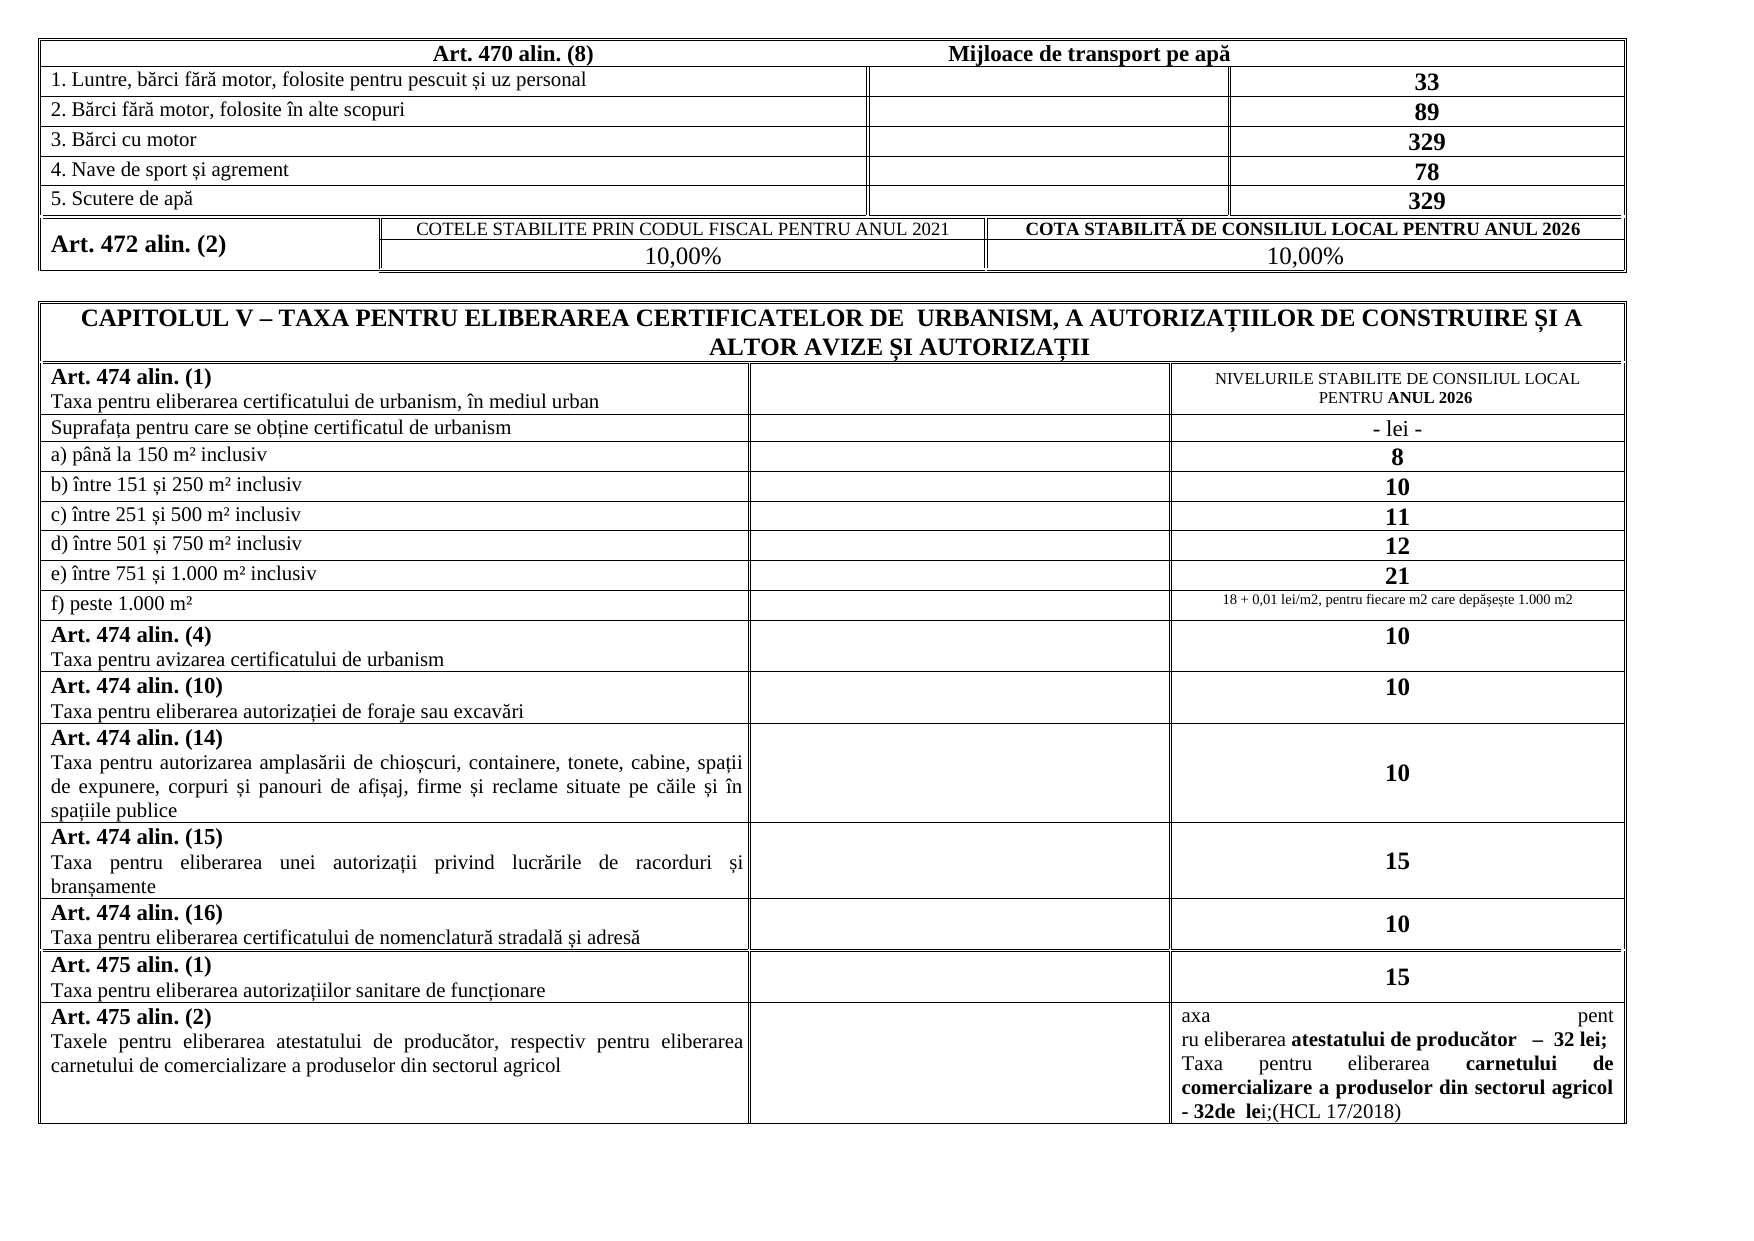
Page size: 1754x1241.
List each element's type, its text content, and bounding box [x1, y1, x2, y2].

table_cell 12 [1172, 531, 1624, 560]
table_cell 78 [1231, 157, 1624, 185]
table_cell 10,00% [380, 240, 986, 270]
table_cell [751, 1003, 1169, 1123]
table_cell [870, 97, 1228, 126]
table_cell [751, 364, 1169, 413]
table_cell [751, 724, 1169, 822]
table_cell [751, 591, 1169, 620]
table_cell Art. 474 alin. (15) Taxa pentru eliberarea unei autorizații privind lucrările de racorduri și branșamente [41, 823, 748, 898]
table_cell b) între 151 și 250 m² inclusiv [41, 472, 748, 501]
table_cell [751, 672, 1169, 723]
table_cell 89 [1231, 97, 1624, 126]
table_cell Art. 474 alin. (14) Taxa pentru autorizarea amplasării de chioșcuri, containere, tonete, cabine, spații de expunere, corpuri și panouri de afișaj, firme și reclame situate pe căile și în spațiile publice [41, 724, 748, 822]
table_cell 5. Scutere de apă [41, 186, 866, 215]
table_cell 10 [1172, 672, 1624, 723]
table_cell a) până la 150 m² inclusiv [41, 442, 748, 471]
table_cell 329 [1231, 186, 1624, 215]
table_cell COTELE STABILITE PRIN CODUL FISCAL PENTRU ANUL 2021 [382, 219, 984, 239]
table_cell [870, 157, 1228, 185]
table_cell [870, 186, 1228, 215]
table_cell 15 [1170, 949, 1625, 1002]
table_cell Art. 475 alin. (2) Taxele pentru eliberarea atestatului de producător, respectiv pentru eliberarea carnetului de comercializare a produselor din sectorul agricol [41, 1003, 748, 1123]
table_cell 4. Nave de sport și agrement [41, 157, 866, 185]
table_cell [751, 472, 1169, 501]
table_cell 8 [1172, 442, 1624, 471]
table_cell 18 + 0,01 lei/m2, pentru fiecare m2 care depășește 1.000 m2 [1172, 591, 1624, 620]
table_cell 10,00% [986, 240, 1624, 270]
table_cell COTA STABILITĂ DE CONSILIUL LOCAL PENTRU ANUL 2026 [986, 215, 1625, 239]
table_cell 2. Bărci fără motor, folosite în alte scopuri [41, 97, 866, 126]
table_cell Art. 475 alin. (1) Taxa pentru eliberarea autorizațiilor sanitare de funcționare [39, 949, 749, 1002]
table_cell [870, 127, 1228, 156]
table_cell 33 [1231, 67, 1624, 96]
table_cell [751, 442, 1169, 471]
table_cell [751, 952, 1169, 1002]
table_cell Art. 474 alin. (4) Taxa pentru avizarea certificatului de urbanism [41, 621, 748, 671]
table_cell - lei - [1172, 415, 1624, 441]
table_cell 11 [1172, 502, 1624, 530]
table_cell 10 [1172, 724, 1624, 822]
table_cell [751, 621, 1169, 671]
table_cell NIVELURILE STABILITE DE CONSILIUL LOCAL PENTRU ANUL 2026 [1170, 361, 1625, 413]
table_cell [870, 67, 1228, 96]
table_cell [751, 531, 1169, 560]
table_cell f) peste 1.000 m² [41, 591, 748, 620]
table_cell 10 [1172, 621, 1624, 671]
table_cell d) între 501 și 750 m² inclusiv [41, 531, 748, 560]
table_cell 15 [1172, 823, 1624, 898]
table_cell [751, 823, 1169, 898]
table_cell Art. 472 alin. (2) [39, 215, 380, 270]
table_cell 10 [1172, 899, 1624, 949]
table_cell Art. 470 alin. (8) Mijloace de transport pe apă [41, 41, 1624, 66]
table_cell e) între 751 și 1.000 m² inclusiv [41, 561, 748, 590]
table_cell [751, 899, 1169, 949]
table_cell Art. 474 alin. (16) Taxa pentru eliberarea certificatului de nomenclatură stradală și adresă [41, 899, 748, 949]
table_cell [751, 415, 1169, 441]
table_cell 10 [1172, 472, 1624, 501]
table_cell 21 [1172, 561, 1624, 590]
table_cell 329 [1231, 127, 1624, 156]
table_cell axa pent ru eliberarea atestatului de producător – 32 lei; Taxa pentru eliberarea carnetului de comercializare a produselor din sectorul agricol - 32de lei;(HCL 17/2018) [1172, 1003, 1624, 1123]
table_cell Art. 474 alin. (1) Taxa pentru eliberarea certificatului de urbanism, în mediul urban [39, 361, 749, 413]
table_cell 1. Luntre, bărci fără motor, folosite pentru pescuit și uz personal [41, 67, 866, 96]
table_cell 3. Bărci cu motor [41, 127, 866, 156]
table_cell Art. 474 alin. (10) Taxa pentru eliberarea autorizației de foraje sau excavări [41, 672, 748, 723]
table_cell [751, 561, 1169, 590]
table_cell c) între 251 și 500 m² inclusiv [41, 502, 748, 530]
table_header CAPITOLUL V – TAXA PENTRU ELIBERAREA CERTIFICATELOR DE URBANISM, A AUTORIZAȚIILOR DE CONSTRUIRE ȘI A ALTOR AVIZE ȘI AUTORIZAȚII [41, 304, 1624, 361]
table_cell Suprafața pentru care se obține certificatul de urbanism [41, 415, 748, 441]
table_cell [751, 502, 1169, 530]
